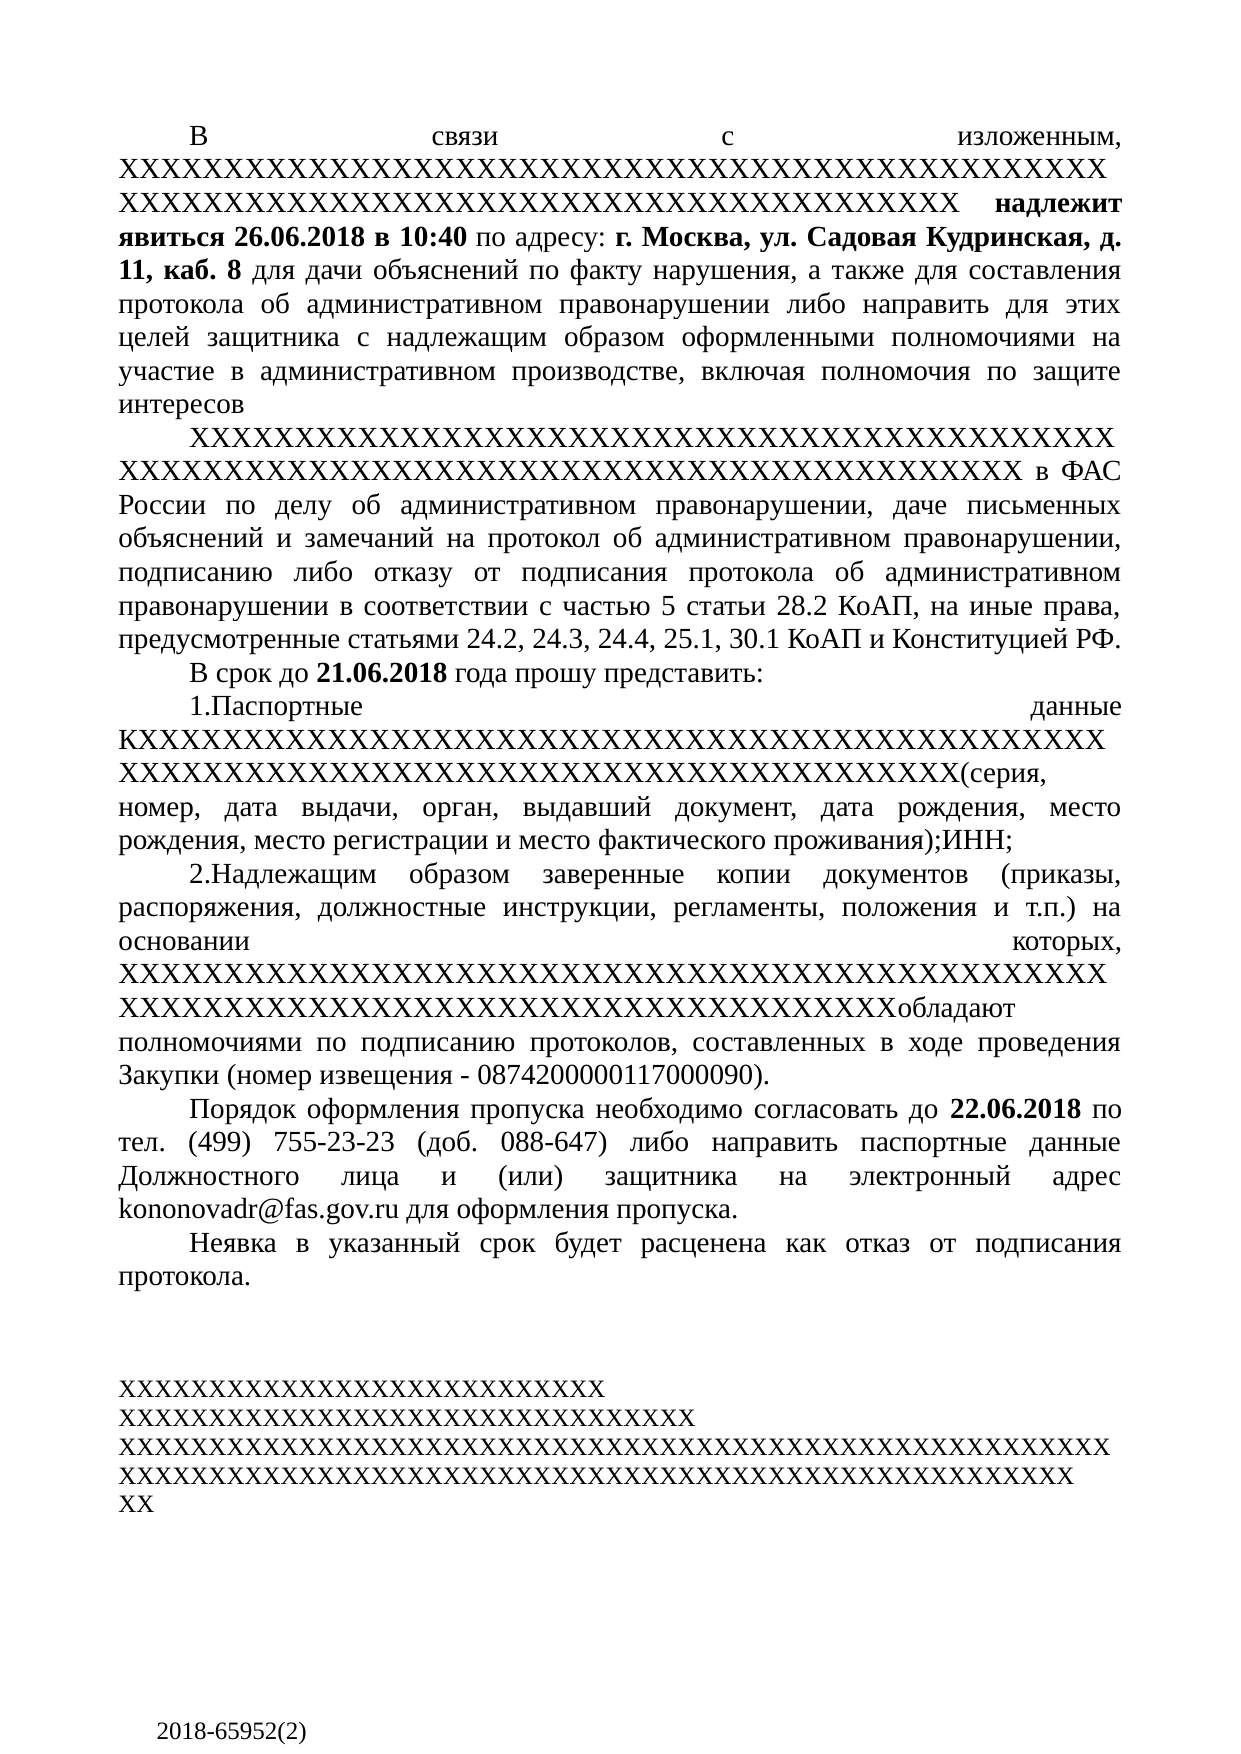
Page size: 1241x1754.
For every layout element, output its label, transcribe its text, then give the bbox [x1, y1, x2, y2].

text XXXXXXXXXXXXXXXXXXXXXXXXXXX [118, 1374, 1122, 1403]
text Порядок оформления пропуска необходимо согласовать до 22.06.2018 по тел. (499) 755-23-23 (доб. 088-647) либо направить паспортные данные Должностного лица и (или) защитника на электронный адрес kononovadr@fas.gov.ru для оформления пропуска. [118, 1091, 1122, 1225]
text В срок до 21.06.2018 года прошу представить: [118, 655, 1122, 688]
text 2.Надлежащим образом заверенные копии документов (приказы, распоряжения, должностные инструкции, регламенты, положения и т.п.) на основании которых, XXXXXXXXXXXXXXXXXXXXXXXXXXXXXXXXXXXXXXXXXXXXXXXXXXXXXXXXXXXXXXXXXXXXXXXXXXXXXXXXXXXXобладают полномочиями по подписанию протоколов, составленных в ходе проведения Закупки (номер извещения - 0874200000117000090). [118, 856, 1122, 1091]
text XXXXXXXXXXXXXXXXXXXXXXXXXXXXXXXXXXXXXXXXXXXXXXXXXXXXXXXXXXXXXXXXXXXXXXXXXXXXXXXXXXXXXXX в ФАС России по делу об административном правонарушении, даче письменных объяснений и замечаний на протокол об административном правонарушении, подписанию либо отказу от подписания протокола об административном правонарушении в соответствии с частью 5 статьи 28.2 КоАП, на иные права, предусмотренные статьями 24.2, 24.3, 24.4, 25.1, 30.1 КоАП и Конституцией РФ. [118, 420, 1122, 655]
text 1.Паспортные данные КXXXXXXXXXXXXXXXXXXXXXXXXXXXXXXXXXXXXXXXXXXXXXXXXXXXXXXXXXXXXXXXXXXXXXXXXXXXXXXXXXXXXXX(серия, номер, дата выдачи, орган, выдавший документ, дата рождения, место рождения, место регистрации и место фактического проживания);ИНН; [118, 688, 1122, 856]
text В связи с изложенным, XXXXXXXXXXXXXXXXXXXXXXXXXXXXXXXXXXXXXXXXXXXXXXXXXXXXXXXXXXXXXXXXXXXXXXXXXXXXXXXXXXXXXXX надлежит явиться 26.06.2018 в 10:40 по адресу: г. Москва, ул. Садовая Кудринская, д. 11, каб. 8 для дачи объяснений по факту нарушения, а также для составления протокола об административном правонарушении либо направить для этих целей защитника с надлежащим образом оформленными полномочиями на участие в административном производстве, включая полномочия по защите интересов [118, 118, 1122, 420]
text Неявка в указанный срок будет расценена как отказ от подписания протокола. [118, 1225, 1122, 1292]
text XXXXXXXXXXXXXXXXXXXXXXXXXXXXXXXX [118, 1403, 1122, 1432]
text XX [118, 1489, 1122, 1518]
text XXXXXXXXXXXXXXXXXXXXXXXXXXXXXXXXXXXXXXXXXXXXXXXXXXXXXXXXXXXXXXXXXXXXXXXXXXXXXXXXXXXXXXXXXXXXXXXXXXXXXXXXXXXX [118, 1432, 1122, 1489]
